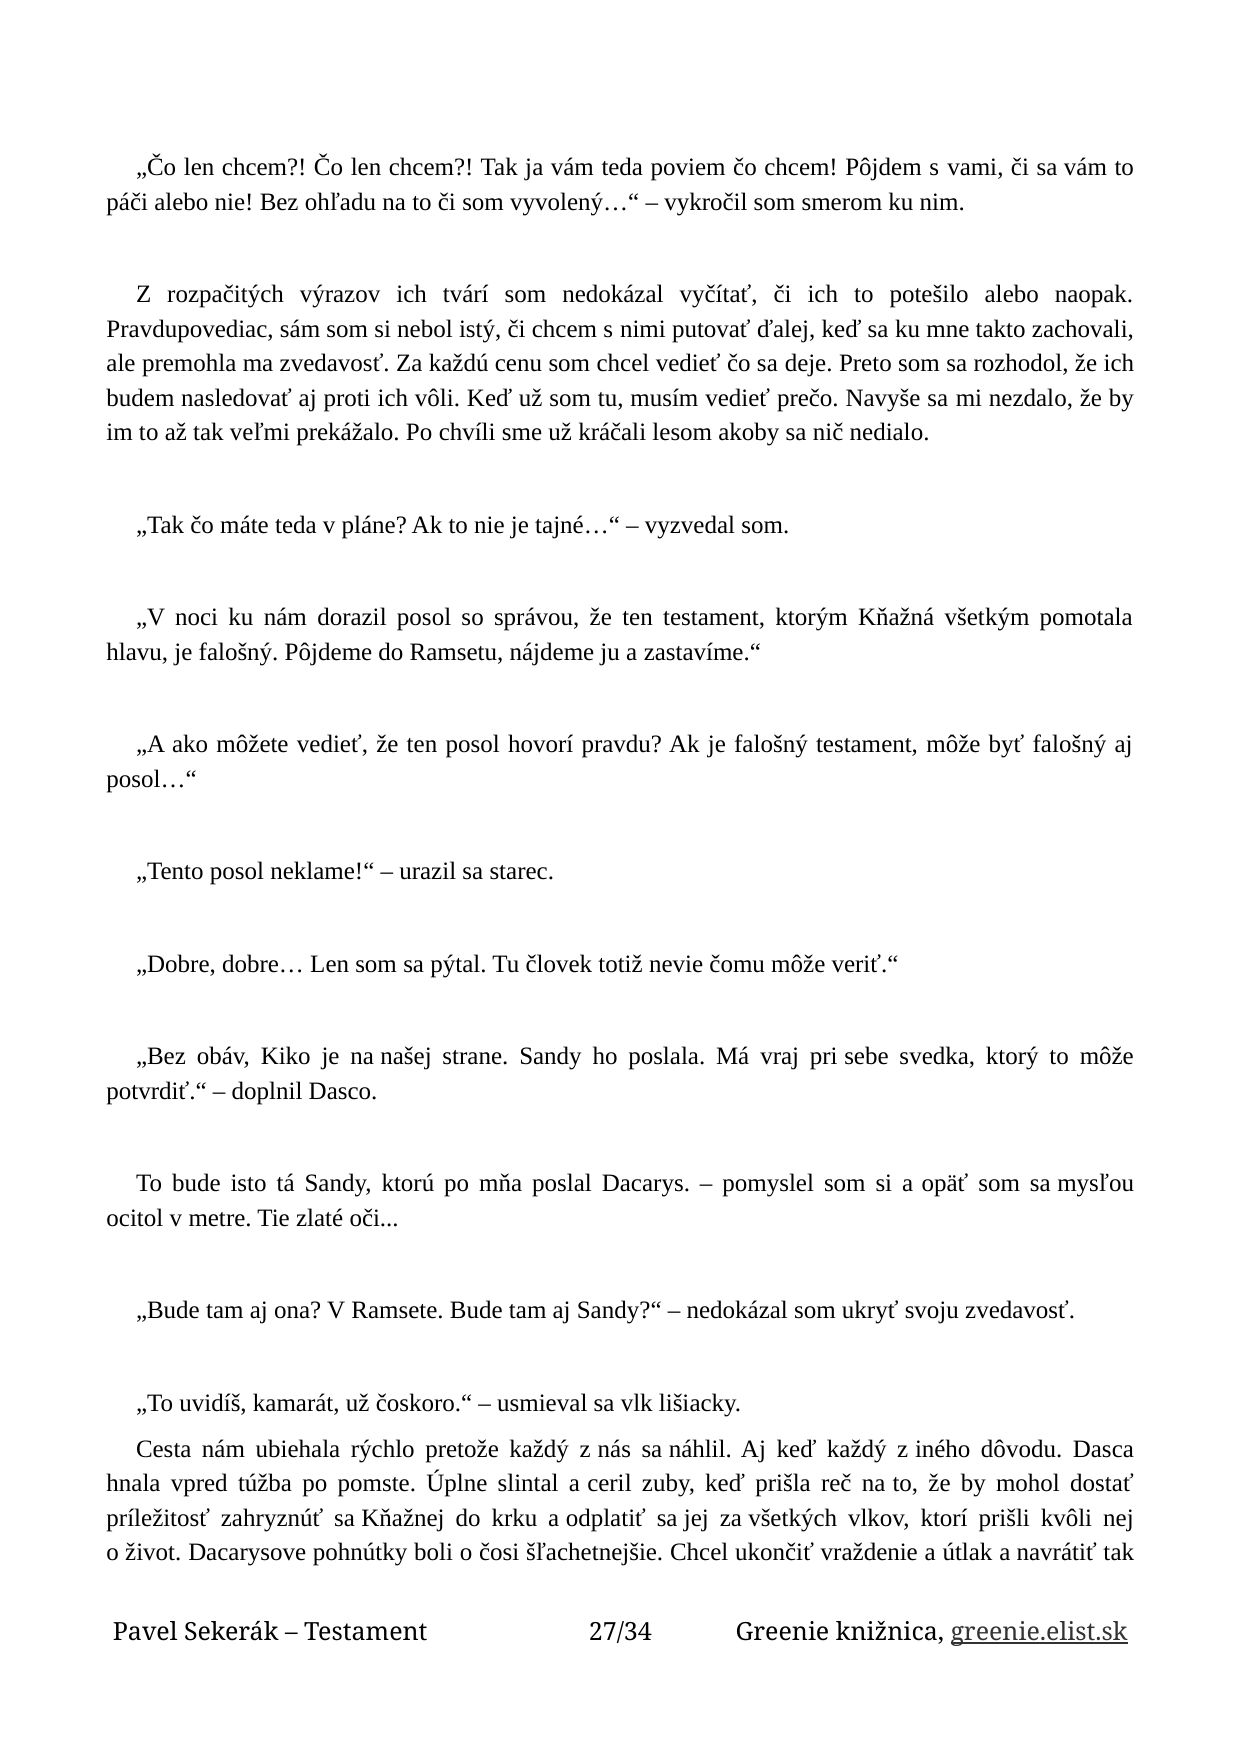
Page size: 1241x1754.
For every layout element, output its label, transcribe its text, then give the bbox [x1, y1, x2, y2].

text Cesta nám ubiehala rýchlo pretože každý z nás sa náhlil. Aj keď každý z iného dôvodu. Dasca hnala vpred túžba po pomste. Úplne slintal a ceril zuby, keď prišla reč na to, že by mohol dostať príležitosť zahryznúť sa Kňažnej do krku a odplatiť sa jej za všetkých vlkov, ktorí prišli kvôli nej o život. Dacarysove pohnútky boli o čosi šľachetnejšie. Chcel ukončiť vraždenie a útlak a navrátiť tak [106, 1434, 1134, 1566]
text „Čo len chcem?! Čo len chcem?! Tak ja vám teda poviem čo chcem! Pôjdem s vami, či sa vám to páči alebo nie! Bez ohľadu na to či som vyvolený…“ – vykročil som smerom ku nim. [106, 152, 1134, 216]
text To bude isto tá Sandy, ktorú po mňa poslal Dacarys. – pomyslel som si a opäť som sa mysľou ocitol v metre. Tie zlaté oči... [106, 1168, 1134, 1232]
text Z rozpačitých výrazov ich tvárí som nedokázal vyčítať, či ich to potešilo alebo naopak. Pravdupovediac, sám som si nebol istý, či chcem s nimi putovať ďalej, keď sa ku mne takto zachovali, ale premohla ma zvedavosť. Za každú cenu som chcel vedieť čo sa deje. Preto som sa rozhodol, že ich budem nasledovať aj proti ich vôli. Keď už som tu, musím vedieť prečo. Navyše sa mi nezdalo, že by im to až tak veľmi prekážalo. Po chvíli sme už kráčali lesom akoby sa nič nedialo. [106, 279, 1134, 446]
text „Dobre, dobre… Len som sa pýtal. Tu človek totiž nevie čomu môže veriť.“ [106, 949, 1134, 978]
text „V noci ku nám dorazil posol so správou, že ten testament, ktorým Kňažná všetkým pomotala hlavu, je falošný. Pôjdeme do Ramsetu, nájdeme ju a zastavíme.“ [106, 602, 1134, 666]
text „Tak čo máte teda v pláne? Ak to nie je tajné…“ – vyzvedal som. [106, 510, 1134, 539]
text „Tento posol neklame!“ – urazil sa starec. [106, 856, 1134, 885]
text „A ako môžete vedieť, že ten posol hovorí pravdu? Ak je falošný testament, môže byť falošný aj posol…“ [106, 729, 1134, 793]
text „Bez obáv, Kiko je na našej strane. Sandy ho poslala. Má vraj pri sebe svedka, ktorý to môže potvrdiť.“ – doplnil Dasco. [106, 1041, 1134, 1104]
text „Bude tam aj ona? V Ramsete. Bude tam aj Sandy?“ – nedokázal som ukryť svoju zvedavosť. [106, 1295, 1134, 1324]
text „To uvidíš, kamarát, už čoskoro.“ – usmieval sa vlk lišiacky. [106, 1388, 1134, 1417]
